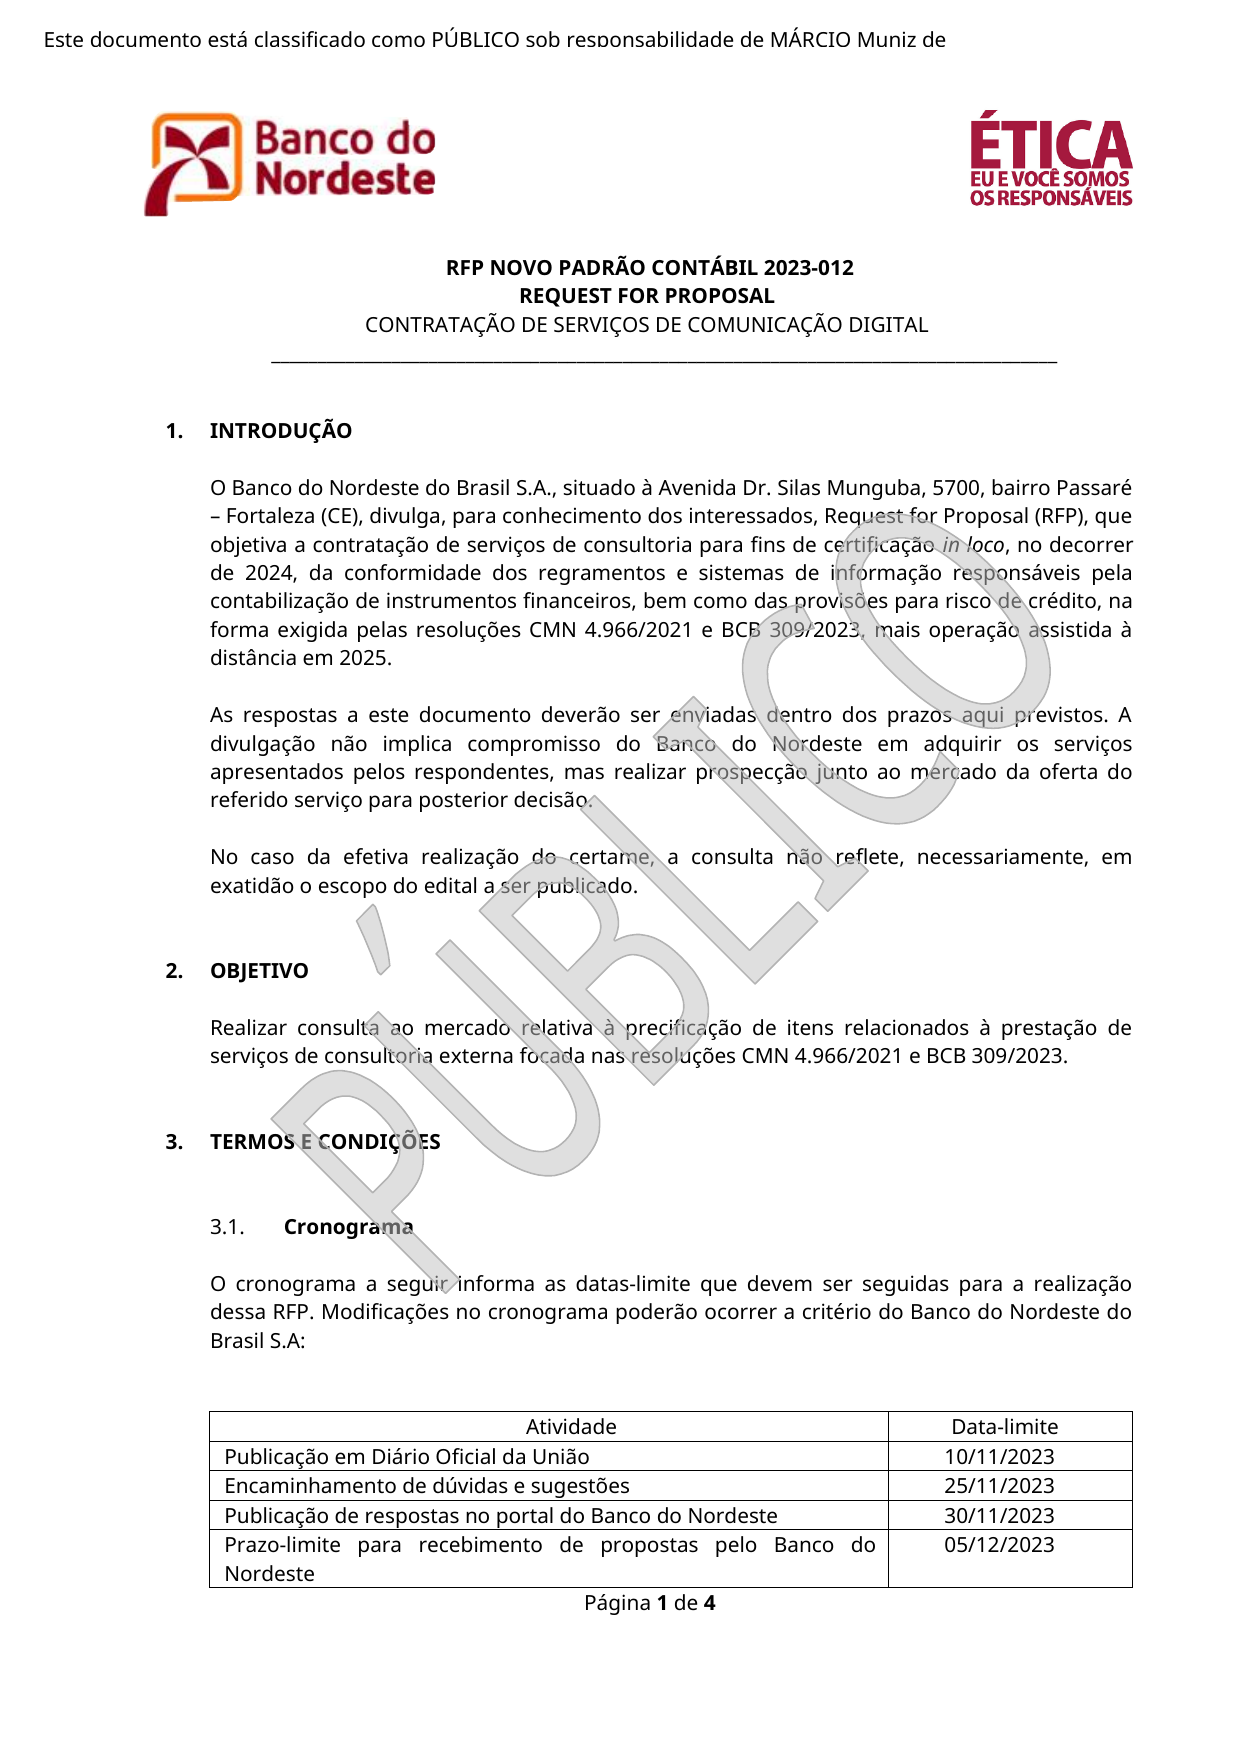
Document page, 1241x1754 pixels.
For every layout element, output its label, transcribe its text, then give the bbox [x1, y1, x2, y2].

text RFP NOVO PADRÃO CONTÁBIL 2023-012 [165, 253, 1134, 281]
text No caso da efetiva realização do certame, a consulta não reflete, necessariamente, em exatidão o escopo do edital a ser publicado. [210, 842, 668, 899]
text As respostas a este documento deverão ser enviadas dentro dos prazos aqui previstos. A divulgação não implica compromisso do Banco do Nordeste em adquirir os serviços apresentados pelos respondentes, mas realizar prospecção junto ao mercado da oferta do referido serviço para posterior decisão. [775, 700, 1134, 814]
table_header Data-limite [889, 1412, 1132, 1441]
text [683, 956, 754, 985]
text Realizar consulta ao mercado relativa à precificação de itens relacionados à prestação de serviços de consultoria externa focada nas resoluções CMN 4.966/2021 e BCB 309/2023. [210, 1013, 406, 1070]
table_cell 25/11/2023 [889, 1471, 1132, 1500]
text REQUEST FOR PROPOSAL [165, 281, 1134, 310]
text 3. TERMOS E CONDIÇÕES [417, 1127, 493, 1155]
table_cell Prazo-limite para recebimento de propostas pelo Banco do Nordeste [210, 1530, 888, 1587]
table_cell 10/11/2023 [889, 1442, 1132, 1470]
text No caso da efetiva realização do certame, a consulta não reflete, necessariamente, em exatidão o escopo do edital a ser publicado. [644, 842, 822, 899]
text As respostas a este documento deverão ser enviadas dentro dos prazos aqui previstos. A divulgação não implica compromisso do Banco do Nordeste em adquirir os serviços apresentados pelos respondentes, mas realizar prospecção junto ao mercado da oferta do referido serviço para posterior decisão. [700, 700, 854, 814]
text 2. OBJETIVO [165, 956, 465, 985]
text 3.1. Cronograma [395, 1212, 1134, 1241]
text 3. TERMOS E CONDIÇÕES [165, 1127, 305, 1155]
text 3.1. Cronograma [210, 1212, 391, 1241]
text 3. TERMOS E CONDIÇÕES [496, 1127, 573, 1150]
text O cronograma a seguir informa as datas-limite que devem ser seguidas para a realização dessa RFP. Modificações no cronograma poderão ocorrer a critério do Banco do Nordeste do Brasil S.A: [210, 1269, 1134, 1354]
text 1. INTRODUÇÃO [165, 416, 1134, 444]
text 3. TERMOS E CONDIÇÕES [310, 1127, 398, 1155]
text [757, 956, 1134, 985]
text Realizar consulta ao mercado relativa à precificação de itens relacionados à prestação de serviços de consultoria externa focada nas resoluções CMN 4.966/2021 e BCB 309/2023. [672, 1013, 1134, 1070]
text [555, 956, 580, 969]
text As respostas a este documento deverão ser enviadas dentro dos prazos aqui previstos. A divulgação não implica compromisso do Banco do Nordeste em adquirir os serviços apresentados pelos respondentes, mas realizar prospecção junto ao mercado da oferta do referido serviço para posterior decisão. [210, 700, 754, 814]
table_cell 30/11/2023 [889, 1501, 1132, 1529]
text 3. TERMOS E CONDIÇÕES [591, 1127, 1134, 1155]
text [469, 956, 551, 985]
table_cell Publicação em Diário Oficial da União [210, 1442, 888, 1470]
text [593, 956, 674, 985]
table_cell Publicação de respostas no portal do Banco do Nordeste [210, 1501, 888, 1529]
text CONTRATAÇÃO DE SERVIÇOS DE COMUNICAÇÃO DIGITAL [165, 310, 1134, 338]
text Realizar consulta ao mercado relativa à precificação de itens relacionados à prestação de serviços de consultoria externa focada nas resoluções CMN 4.966/2021 e BCB 309/2023. [526, 1013, 636, 1070]
text _____________________________________________________________________________________ [195, 338, 1134, 367]
table_cell 05/12/2023 [889, 1530, 1132, 1587]
text Realizar consulta ao mercado relativa à precificação de itens relacionados à prestação de serviços de consultoria externa focada nas resoluções CMN 4.966/2021 e BCB 309/2023. [382, 1013, 550, 1070]
table_header Atividade [210, 1412, 888, 1441]
text No caso da efetiva realização do certame, a consulta não reflete, necessariamente, em exatidão o escopo do edital a ser publicado. [816, 842, 1134, 899]
text O Banco do Nordeste do Brasil S.A., situado à Avenida Dr. Silas Munguba, 5700, bairro Passaré – Fortaleza (CE), divulga, para conhecimento dos interessados, Request for Proposal (RFP), que objetiva a contratação de serviços de consultoria para fins de certificação in loco, no decorrer de 2024, da conformidade dos regramentos e sistemas de informação responsáveis pela contabilização de instrumentos financeiros, bem como das provisões para risco de crédito, na forma exigida pelas resoluções CMN 4.966/2021 e BCB 309/2023, mais operação assistida à distância em 2025. [210, 473, 1134, 672]
table_cell Encaminhamento de dúvidas e sugestões [210, 1471, 888, 1500]
